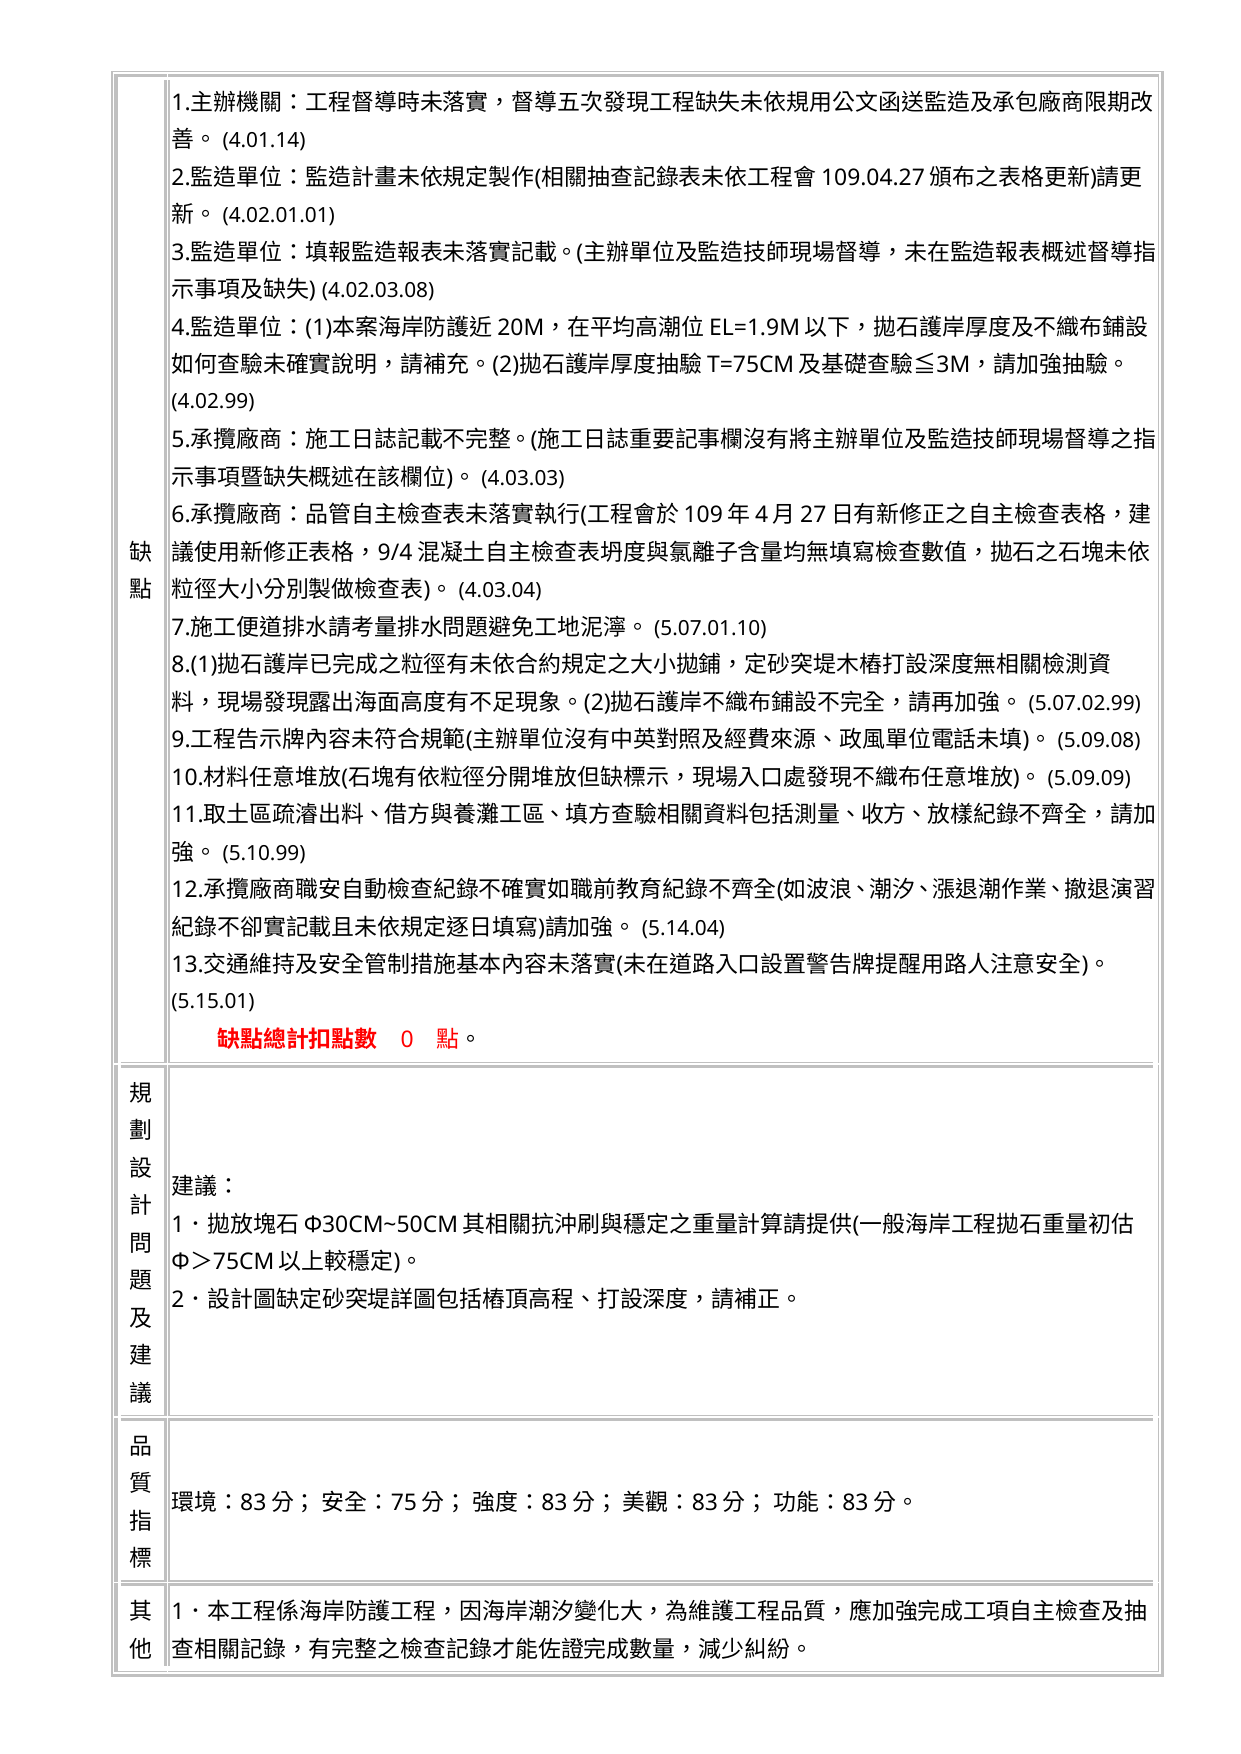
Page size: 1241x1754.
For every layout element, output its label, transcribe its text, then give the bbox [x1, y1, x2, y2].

table_cell 1.主辦機關：工程督導時未落實，督導五次發現工程缺失未依規用公文函送監造及承包廠商限期改善。 (4.01.14) 2.監造單位：監造計畫未依規定製作(相關抽查記錄表未依工程會109.04.27頒布之表格更新)請更新。 (4.02.01.01) 3.監造單位：填報監造報表未落實記載。(主辦單位及監造技師現場督導，未在監造報表概述督導指示事項及缺失) (4.02.03.08) 4.監造單位：(1)本案海岸防護近20M，在平均高潮位EL=1.9M以下，拋石護岸厚度及不織布鋪設如何查驗未確實說明，請補充。(2)拋石護岸厚度抽驗T=75CM及基礎查驗≦3M，請加強抽驗。 (4.02.99) 5.承攬廠商：施工日誌記載不完整。(施工日誌重要記事欄沒有將主辦單位及監造技師現場督導之指示事項暨缺失概述在該欄位)。 (4.03.03) 6.承攬廠商：品管自主檢查表未落實執行(工程會於109年4月27日有新修正之自主檢查表格，建 議使用新修正表格，9/4混凝土自主檢查表坍度與氯離子含量均無填寫檢查數值，拋石之石塊未依粒徑大小分別製做檢查表)。 (4.03.04) 7.施工便道排水請考量排水問題避免工地泥濘。 (5.07.01.10) 8.(1)拋石護岸已完成之粒徑有未依合約規定之大小拋鋪，定砂突堤木樁打設深度無相關檢測資料，現場發現露出海面高度有不足現象。(2)拋石護岸不織布鋪設不完全，請再加強。 (5.07.02.99) 9.工程告示牌內容未符合規範(主辦單位沒有中英對照及經費來源、政風單位電話未填)。 (5.09.08) 10.材料任意堆放(石塊有依粒徑分開堆放但缺標示，現場入口處發現不織布任意堆放)。 (5.09.09) 11.取土區疏濬出料、借方與養灘工區、填方查驗相關資料包括測量、收方、放樣紀錄不齊全，請加強。 (5.10.99) 12.承攬廠商職安自動檢查紀錄不確實如職前教育紀錄不齊全(如波浪、潮汐、漲退潮作業、撤退演習紀錄不卻實記載且未依規定逐日填寫)請加強。 (5.14.04) 13.交通維持及安全管制措施基本內容未落實(未在道路入口設置警告牌提醒用路人注意安全)。 (5.15.01) 缺點總計扣點數 0 點。 [167, 72, 1161, 1061]
table_cell 1．本工程係海岸防護工程，因海岸潮汐變化大，為維護工程品質，應加強完成工項自主檢查及抽查相關記錄，有完整之檢查記錄才能佐證完成數量，減少糾紛。 [167, 1580, 1161, 1671]
table_cell 品 質 指 標 [114, 1415, 167, 1580]
table_cell 其 他 [114, 1580, 167, 1671]
table_cell 環境：83分； 安全：75分； 強度：83分； 美觀：83分； 功能：83分。 [167, 1415, 1161, 1580]
table_cell 規劃 設計 問題 及 建議 [114, 1061, 167, 1414]
table_cell 建議： 1．拋放塊石Φ30CM~50CM其相關抗沖刷與穩定之重量計算請提供(一般海岸工程拋石重量初估Φ＞75CM以上較穩定)。 2．設計圖缺定砂突堤詳圖包括樁頂高程、打設深度，請補正。 [167, 1061, 1161, 1414]
table_cell 缺 點 [118, 77, 167, 1061]
